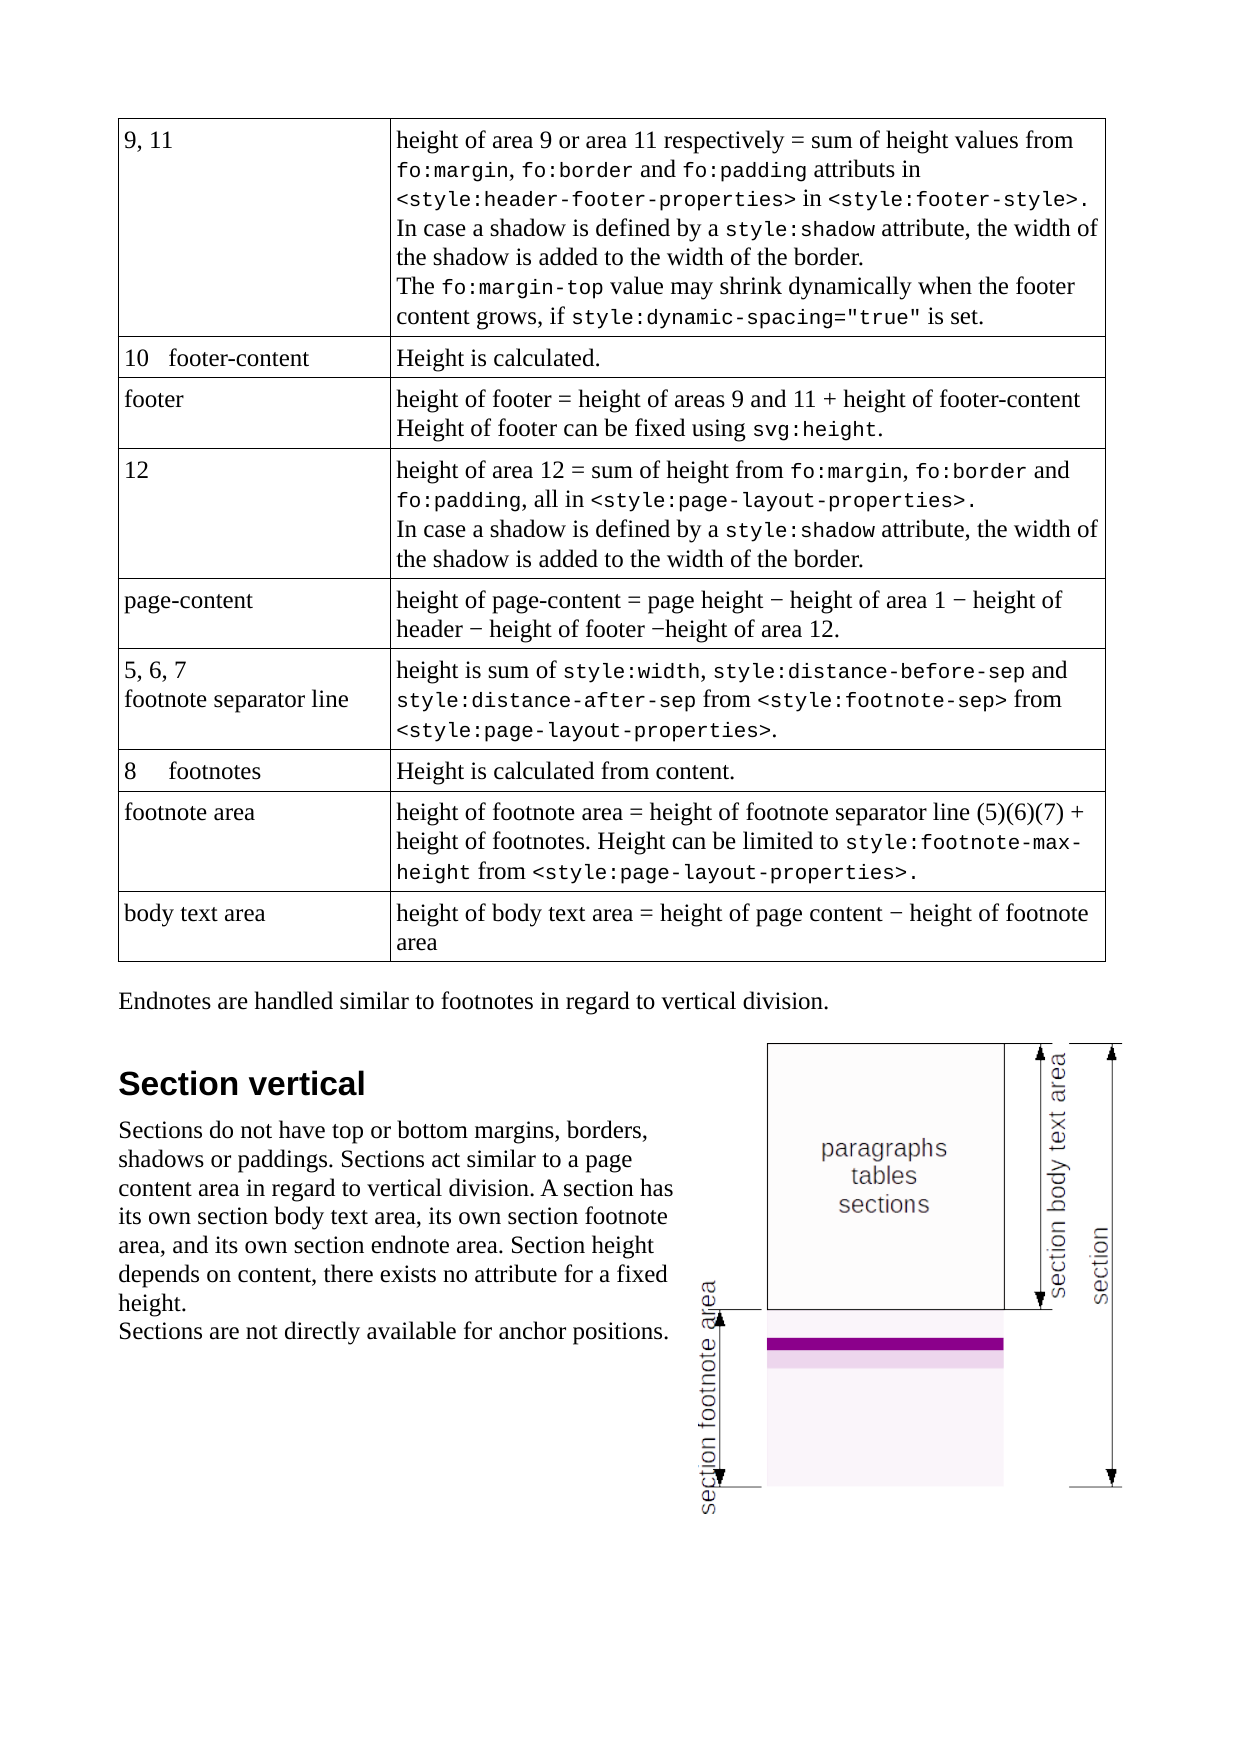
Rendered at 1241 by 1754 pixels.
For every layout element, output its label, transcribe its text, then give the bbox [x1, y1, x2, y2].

table_cell height of page-content = page height − height of area 1 − height of header − height of footer −height of area 12. [391, 579, 1105, 648]
table_cell footnote area [119, 792, 390, 891]
table_cell height is sum of style:width, style:distance-before-sep and style:distance-after-sep from <style:footnote-sep> from <style:page-layout-properties>. [391, 649, 1105, 749]
table_cell height of body text area = height of page content − height of footnote area [391, 892, 1105, 961]
table_cell Height is calculated from content. [391, 750, 1105, 791]
table_cell body text area [119, 892, 390, 961]
table_cell height of area 9 or area 11 respectively = sum of height values from fo:margin, fo:border and fo:padding attributs in <style:header-footer-properties> in <style:footer-style>. In case a shadow is defined by a style:shadow attribute, the width of the shadow is added to the width of the border. The fo:margin-top value may shrink dynamically when the footer content grows, if style:dynamic-spacing="true" is set. [391, 119, 1105, 336]
table_cell 8 footnotes [119, 750, 390, 791]
table_cell 9, 11 [119, 119, 390, 336]
table_cell 10 footer-content [119, 337, 390, 377]
table_cell 5, 6, 7 footnote separator line [119, 649, 390, 749]
table_cell footer [119, 378, 390, 448]
table_cell height of footer = height of areas 9 and 11 + height of footer-content Height of footer can be fixed using svg:height. [391, 378, 1105, 448]
subtitle Section vertical [118, 1064, 698, 1103]
picture [698, 1043, 1123, 1514]
table_cell Height is calculated. [391, 337, 1105, 377]
table_cell height of footnote area = height of footnote separator line (5)(6)(7) + height of footnotes. Height can be limited to style:footnote-max-height from <style:page-layout-properties>. [391, 792, 1105, 891]
text Sections are not directly available for anchor positions. [118, 1316, 698, 1345]
table_cell height of area 12 = sum of height from fo:margin, fo:border and fo:padding, all in <style:page-layout-properties>. In case a shadow is defined by a style:shadow attribute, the width of the shadow is added to the width of the border. [391, 449, 1105, 578]
text Sections do not have top or bottom margins, borders, shadows or paddings. Sections act similar to a page content area in regard to vertical division. A section has its own section body text area, its own section footnote area, and its own section endnote area. Section height depends on content, there exists no attribute for a fixed height. [118, 1115, 698, 1316]
table_cell 12 [119, 449, 390, 578]
table_cell page-content [119, 579, 390, 648]
text Endnotes are handled similar to footnotes in regard to vertical division. [118, 986, 1122, 1014]
